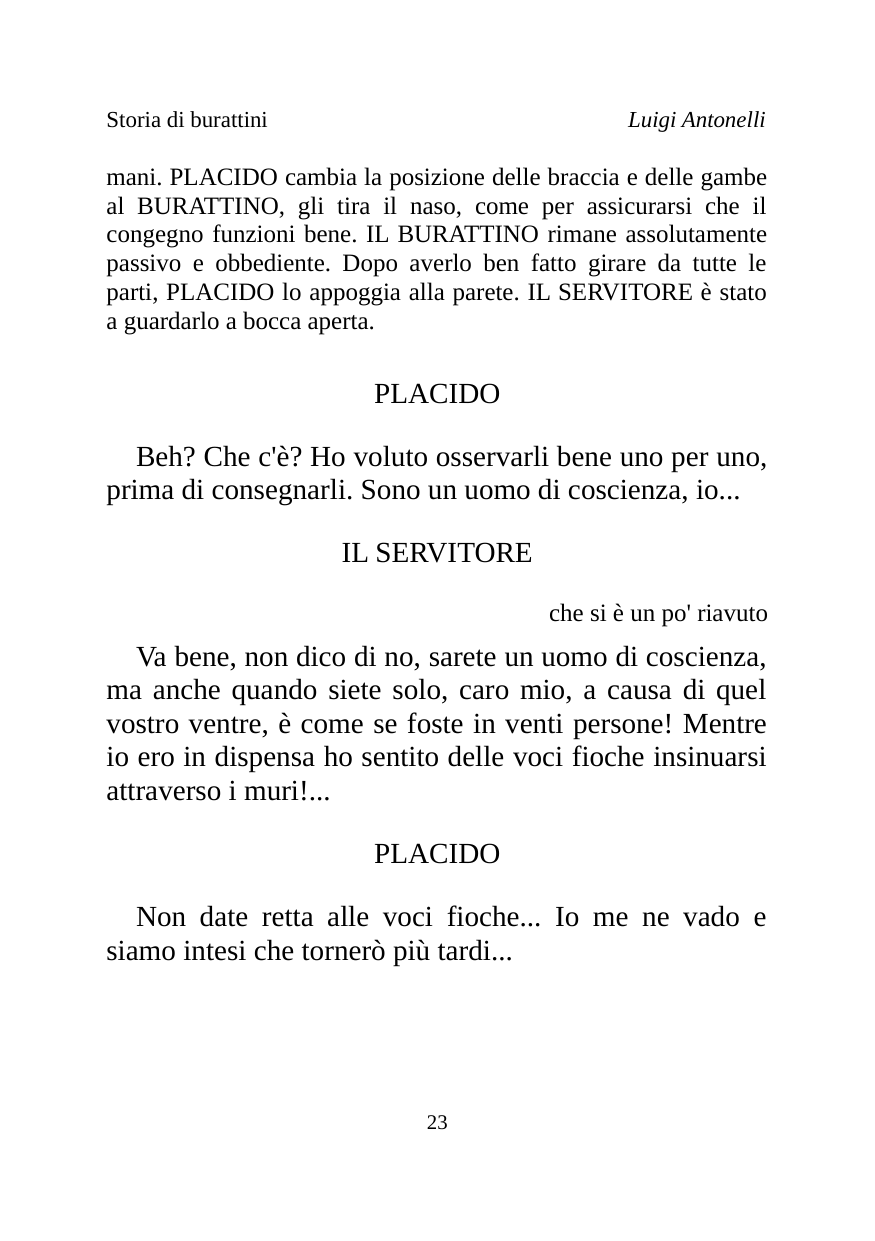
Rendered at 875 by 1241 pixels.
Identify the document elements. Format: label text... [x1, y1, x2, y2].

text mani. PLACIDO cambia la posizione delle braccia e delle gambe al BURATTINO, gli tira il naso, come per assicurarsi che il congegno funzioni bene. IL BURATTINO rimane assolutamente passivo e obbediente. Dopo averlo ben fatto girare da tutte le parti, PLACIDO lo appoggia alla parete. IL SERVITORE è stato a guardarlo a bocca aperta. [106, 162, 768, 334]
text Va bene, non dico di no, sarete un uomo di coscienza, ma anche quando siete solo, caro mio, a causa di quel vostro ventre, è come se foste in venti persone! Mentre io ero in dispensa ho sentito delle voci fioche insinuarsi attraverso i muri!... [106, 639, 768, 807]
text Non date retta alle voci fioche... Io me ne vado e siamo intesi che tornerò più tardi... [106, 899, 768, 966]
text PLACIDO [106, 836, 768, 870]
text IL SERVITORE [106, 535, 768, 569]
text che si è un po' riavuto [431, 598, 768, 627]
text Beh? Che c'è? Ho voluto osservarli bene uno per uno, prima di consegnarli. Sono un uomo di coscienza, io... [106, 439, 768, 506]
text PLACIDO [106, 376, 768, 409]
